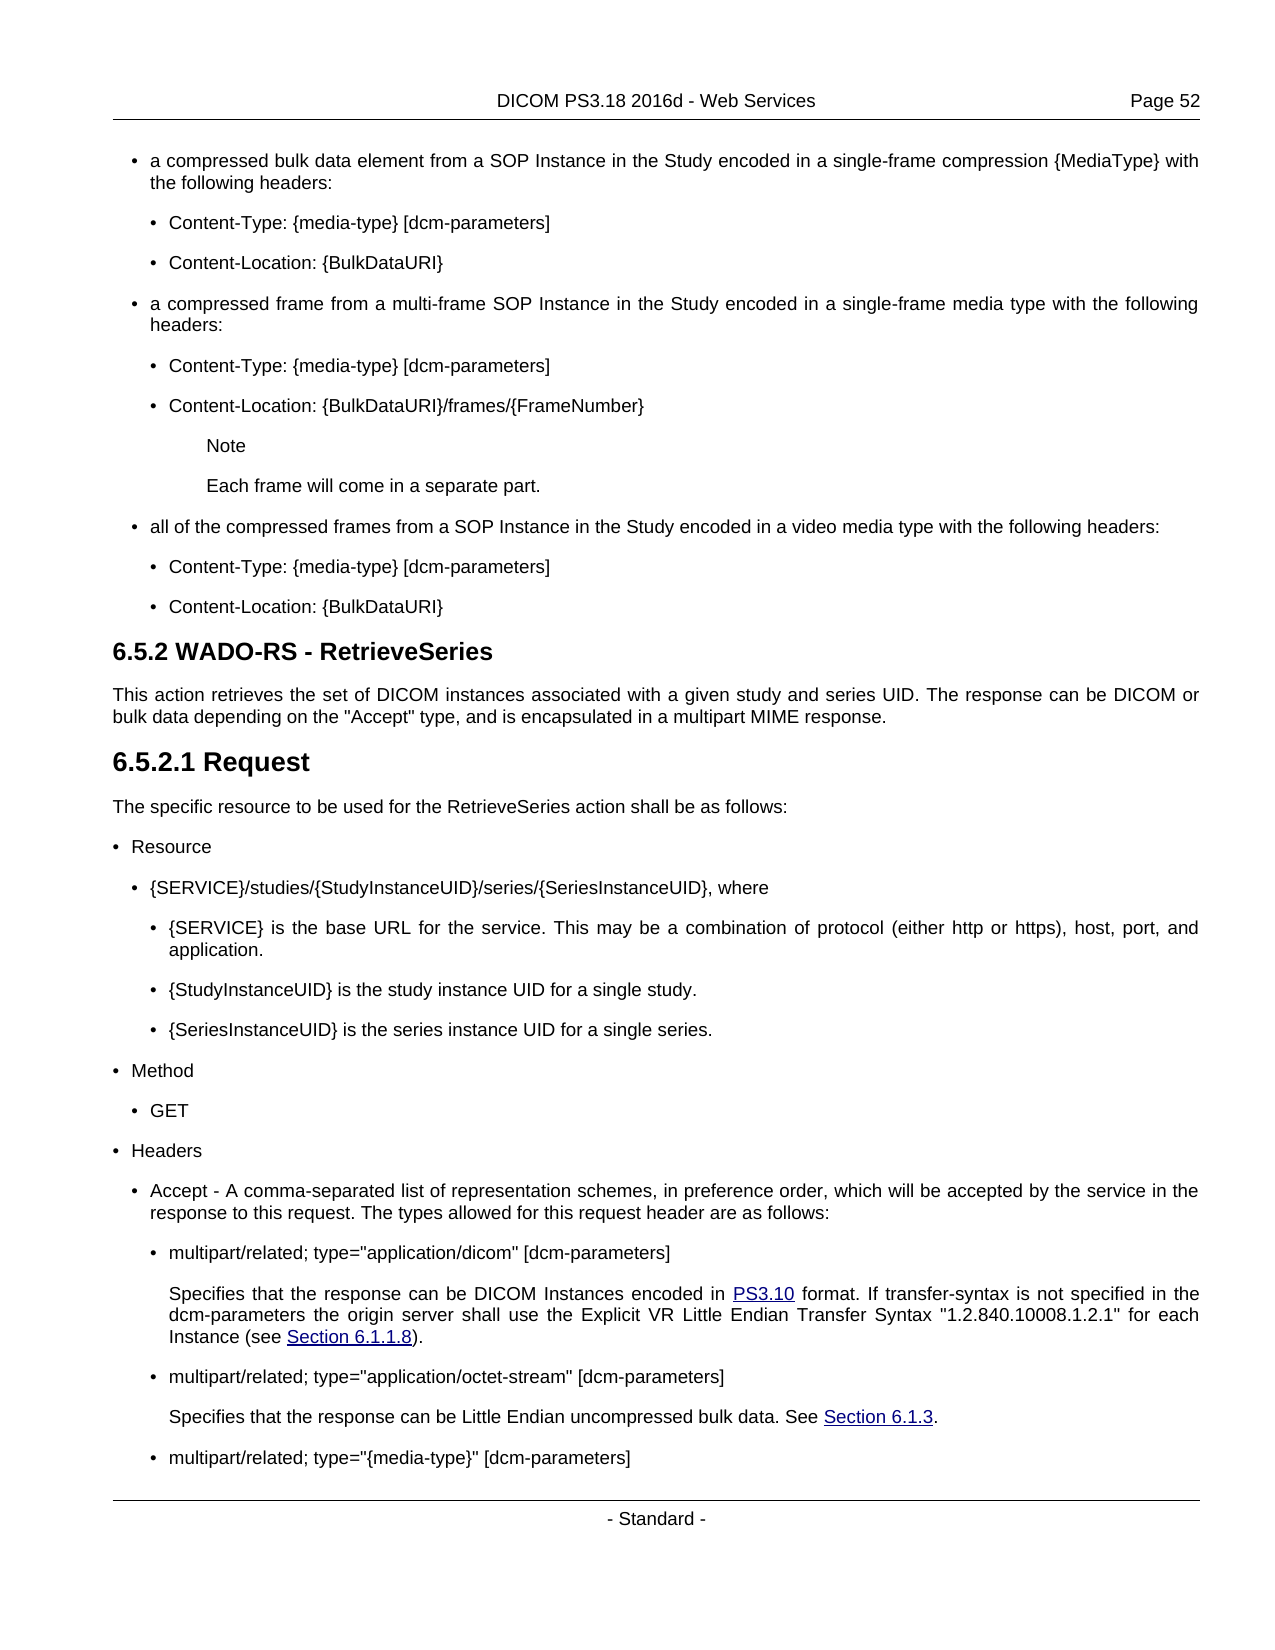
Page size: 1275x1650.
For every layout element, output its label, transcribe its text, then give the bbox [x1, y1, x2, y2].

list Method [112, 1059, 1200, 1081]
list multipart/related; type="application/octet-stream" [dcm-parameters] [150, 1366, 1200, 1387]
text This action retrieves the set of DICOM instances associated with a given study and series UID. The response can be DICOM or bulk data depending on the "Accept" type, and is encapsulated in a multipart MIME response. [112, 684, 1200, 727]
list Content-Location: {BulkDataURI} [150, 252, 1200, 274]
list Content-Location: {BulkDataURI}/frames/{FrameNumber} [150, 395, 1200, 416]
list multipart/related; type="{media-type}" [dcm-parameters] [150, 1447, 1200, 1468]
list {SERVICE} is the base URL for the service. This may be a combination of protocol (either http or https), host, port, and application. [150, 917, 1200, 960]
text 6.5.2 WADO-RS - RetrieveSeries [112, 637, 1200, 665]
list {SeriesInstanceUID} is the series instance UID for a single series. [150, 1019, 1200, 1041]
list all of the compressed frames from a SOP Instance in the Study encoded in a video media type with the following headers: [131, 516, 1200, 537]
list Headers [112, 1140, 1200, 1162]
list Specifies that the response can be DICOM Instances encoded in PS3.10 format. If transfer-syntax is not specified in the dcm-parameters the origin server shall use the Explicit VR Little Endian Transfer Syntax "1.2.840.10008.1.2.1" for each Instance (see Section 6.1.1.8). [150, 1282, 1200, 1347]
list Content-Type: {media-type} [dcm-parameters] [150, 556, 1200, 577]
list Accept - A comma-separated list of representation schemes, in preference order, which will be accepted by the service in the response to this request. The types allowed for this request header are as follows: [131, 1180, 1200, 1223]
list a compressed bulk data element from a SOP Instance in the Study encoded in a single-frame compression {MediaType} with the following headers: [131, 150, 1200, 193]
list Note [187, 435, 1162, 457]
list Content-Type: {media-type} [dcm-parameters] [150, 354, 1200, 376]
list GET [131, 1100, 1200, 1121]
list Specifies that the response can be Little Endian uncompressed bulk data. See Section 6.1.3. [150, 1406, 1200, 1428]
list Each frame will come in a separate part. [187, 475, 1162, 497]
list a compressed frame from a multi-frame SOP Instance in the Study encoded in a single-frame media type with the following headers: [131, 292, 1200, 336]
list Content-Location: {BulkDataURI} [150, 596, 1200, 618]
list {SERVICE}/studies/{StudyInstanceUID}/series/{SeriesInstanceUID}, where [131, 877, 1200, 898]
text 6.5.2.1 Request [112, 746, 1200, 777]
list Resource [112, 836, 1200, 858]
list {StudyInstanceUID} is the study instance UID for a single study. [150, 979, 1200, 1000]
list Content-Type: {media-type} [dcm-parameters] [150, 212, 1200, 233]
list multipart/related; type="application/dicom" [dcm-parameters] [150, 1242, 1200, 1264]
text The specific resource to be used for the RetrieveSeries action shall be as follows: [112, 796, 1200, 817]
